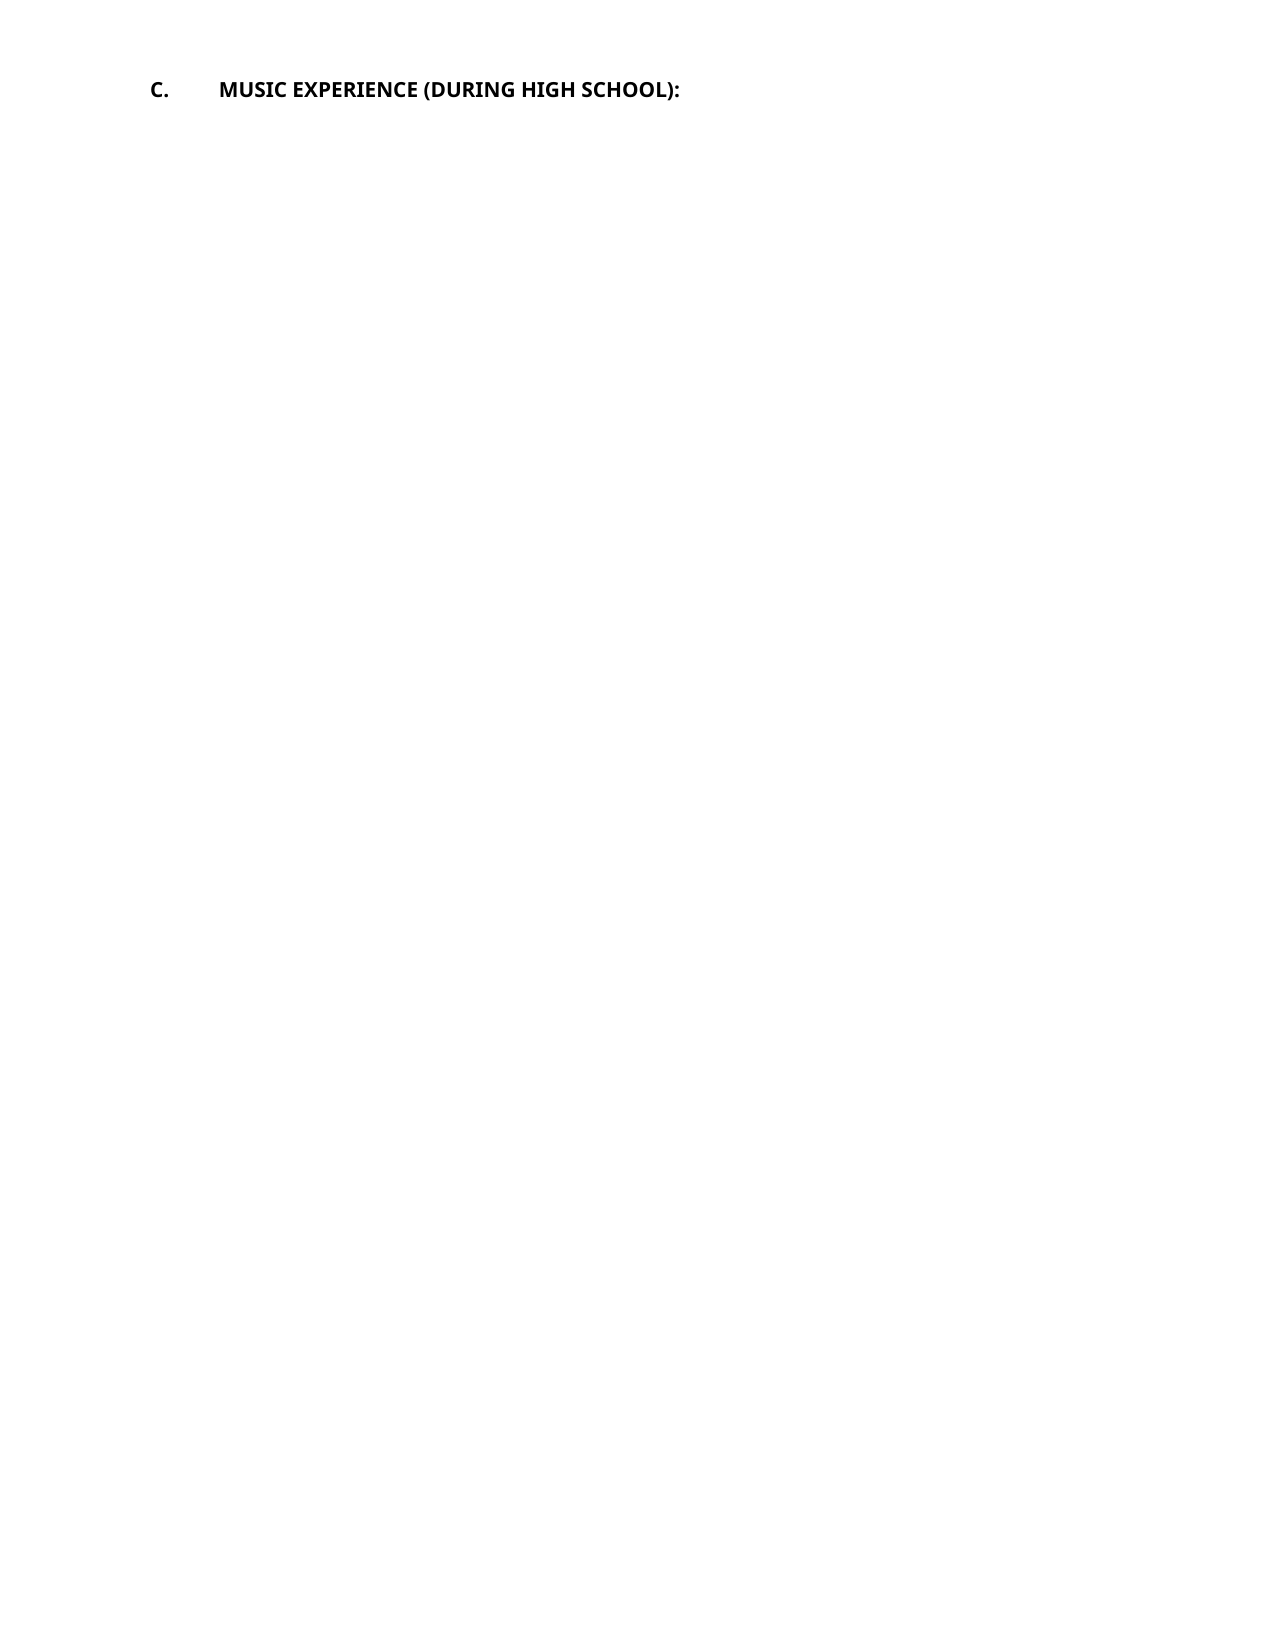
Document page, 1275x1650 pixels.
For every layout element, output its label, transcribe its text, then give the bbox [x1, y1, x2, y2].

text C. MUSIC EXPERIENCE (DURING HIGH SCHOOL): [150, 75, 1125, 103]
